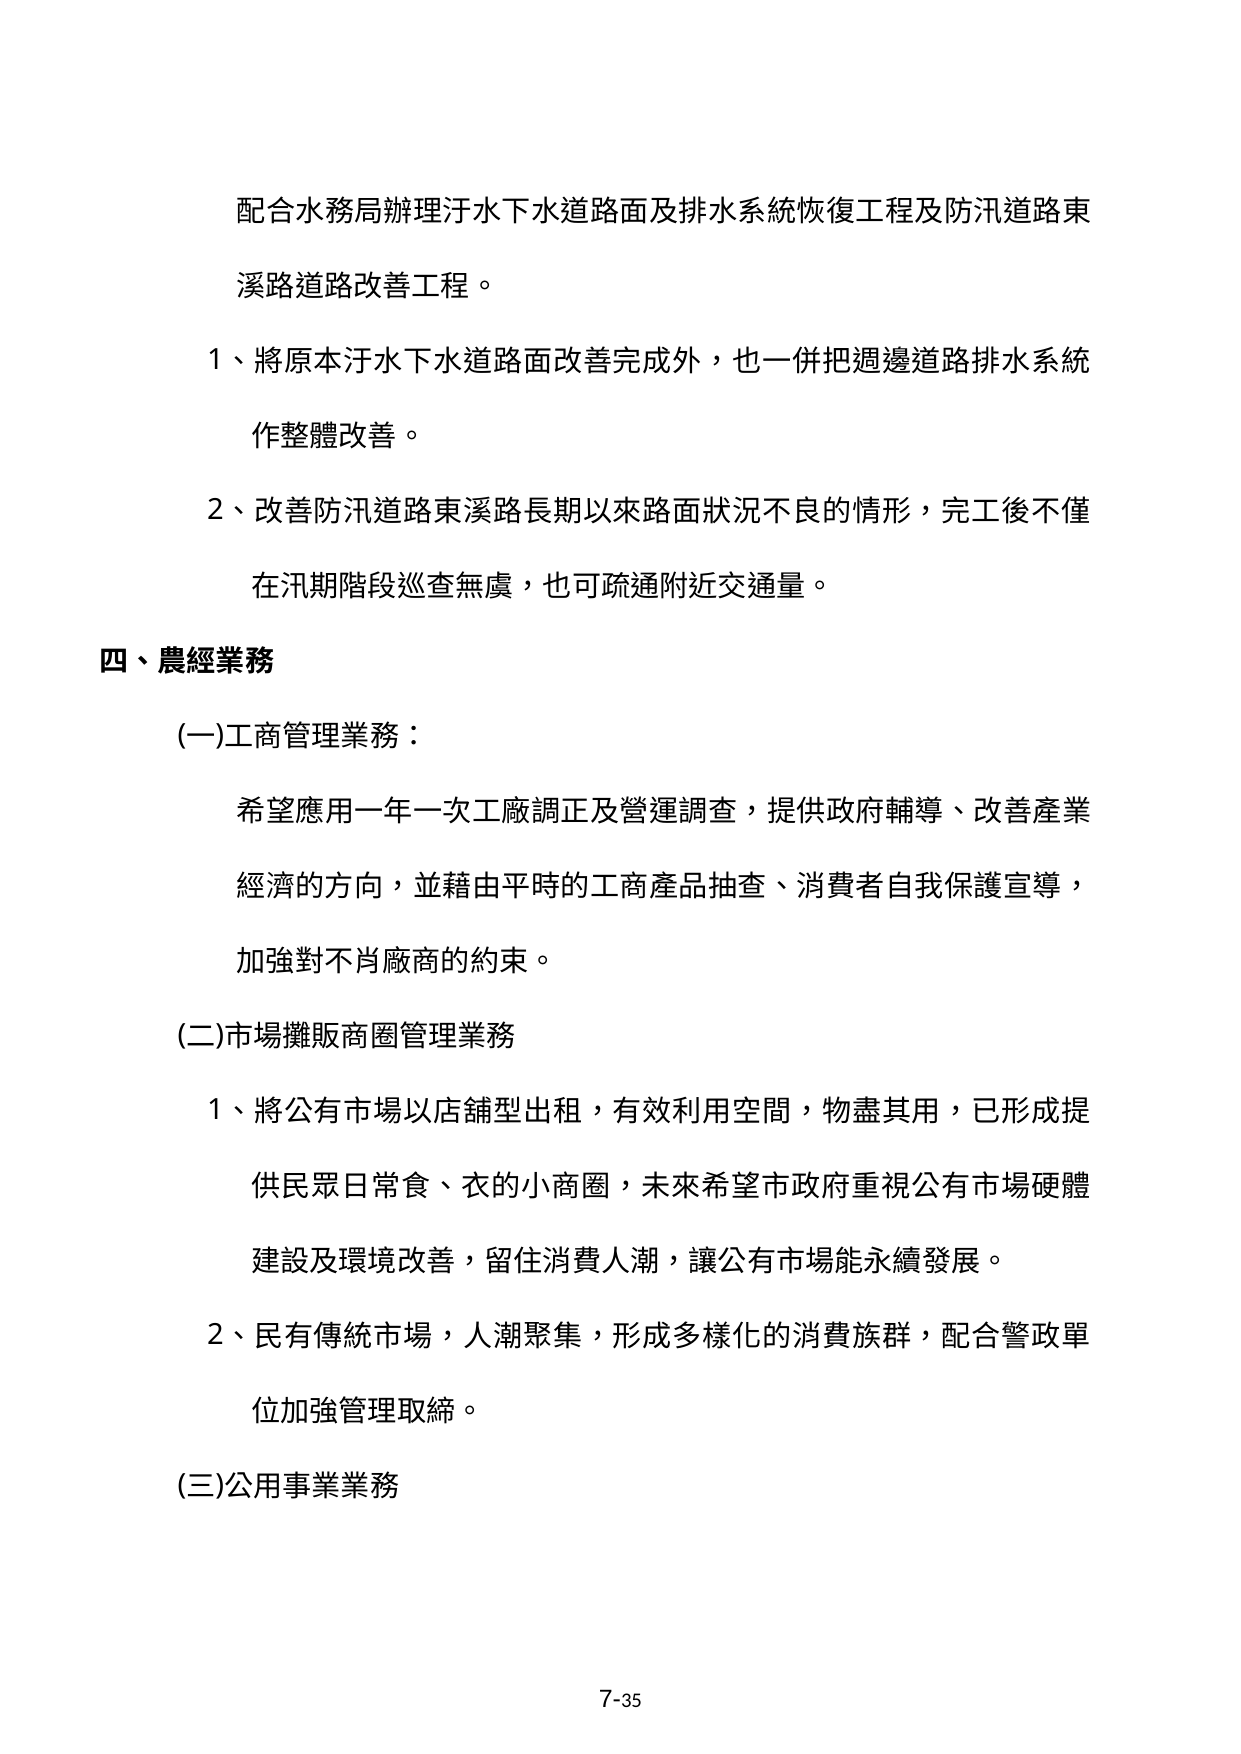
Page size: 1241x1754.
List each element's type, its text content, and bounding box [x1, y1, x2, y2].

text 1、將公有市場以店舖型出租，有效利用空間，物盡其用，已形成提供民眾日常食、衣的小商圈，未來希望市政府重視公有市場硬體建設及環境改善，留住消費人潮，讓公有市場能永續發展。 [207, 1064, 1092, 1289]
text (一)工商管理業務： [177, 689, 1092, 764]
text 配合水務局辦理汙水下水道路面及排水系統恢復工程及防汛道路東溪路道路改善工程。 [236, 164, 1092, 314]
text 2、民有傳統市場，人潮聚集，形成多樣化的消費族群，配合警政單位加強管理取締。 [207, 1289, 1092, 1439]
subtitle 四、農經業務 [99, 614, 1092, 689]
text (三)公用事業業務 [177, 1439, 1092, 1514]
subtitle 2、改善防汛道路東溪路長期以來路面狀況不良的情形，完工後不僅在汛期階段巡查無虞，也可疏通附近交通量。 [207, 464, 1092, 614]
text 希望應用一年一次工廠調正及營運調查，提供政府輔導、改善產業經濟的方向，並藉由平時的工商產品抽查、消費者自我保護宣導，加強對不肖廠商的約束。 [236, 764, 1092, 989]
subtitle 1、將原本汙水下水道路面改善完成外，也一併把週邊道路排水系統作整體改善。 [207, 314, 1092, 464]
text (二)市場攤販商圈管理業務 [177, 989, 1092, 1064]
